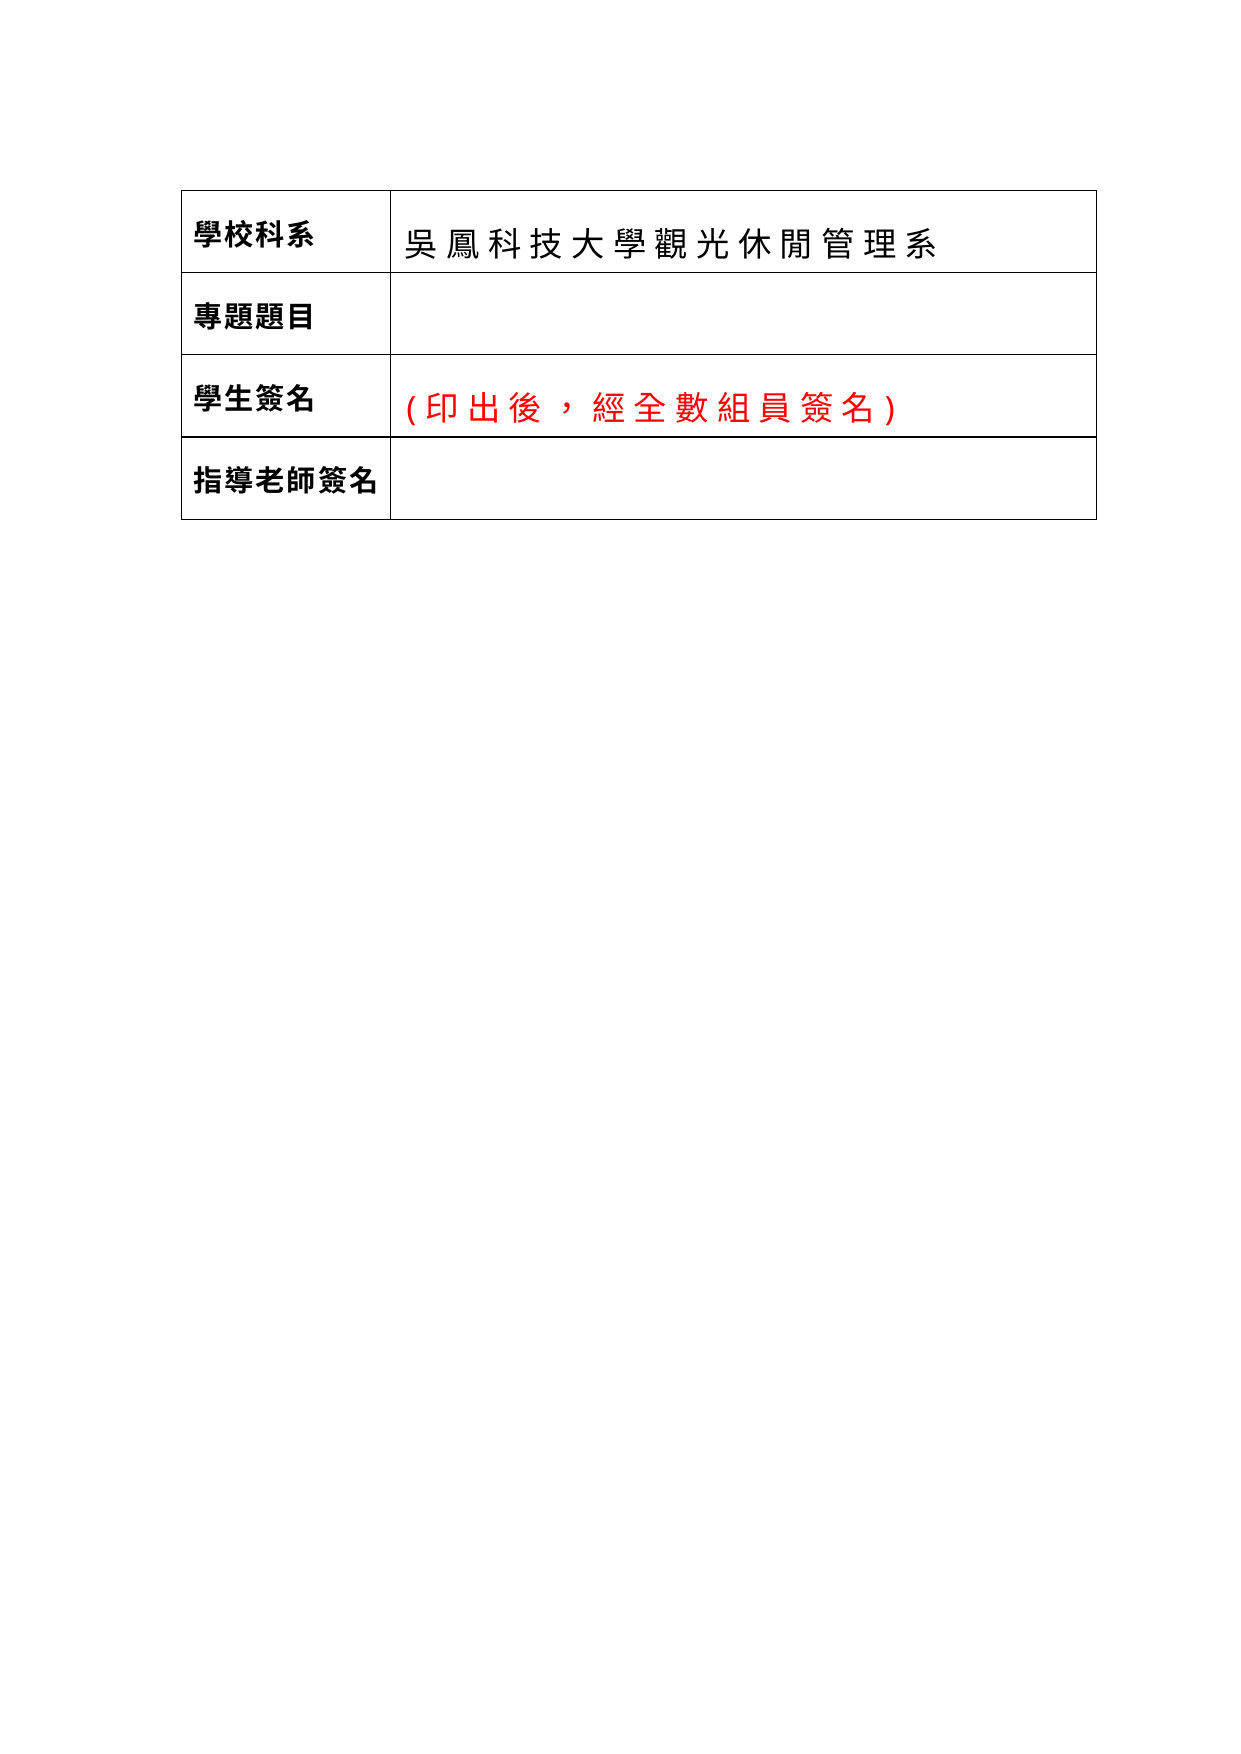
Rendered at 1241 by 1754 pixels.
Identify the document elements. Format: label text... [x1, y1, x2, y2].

table_cell (印出後，經全數組員簽名) [391, 355, 1096, 436]
table_header 吳鳳科技大學觀光休閒管理系 [391, 191, 1096, 272]
table_cell 專題題目 [182, 273, 390, 354]
table_cell [391, 438, 1096, 519]
table_cell 學生簽名 [182, 355, 390, 436]
table_cell [391, 273, 1096, 354]
table_header 學校科系 [182, 191, 390, 272]
table_cell 指導老師簽名 [182, 438, 390, 519]
